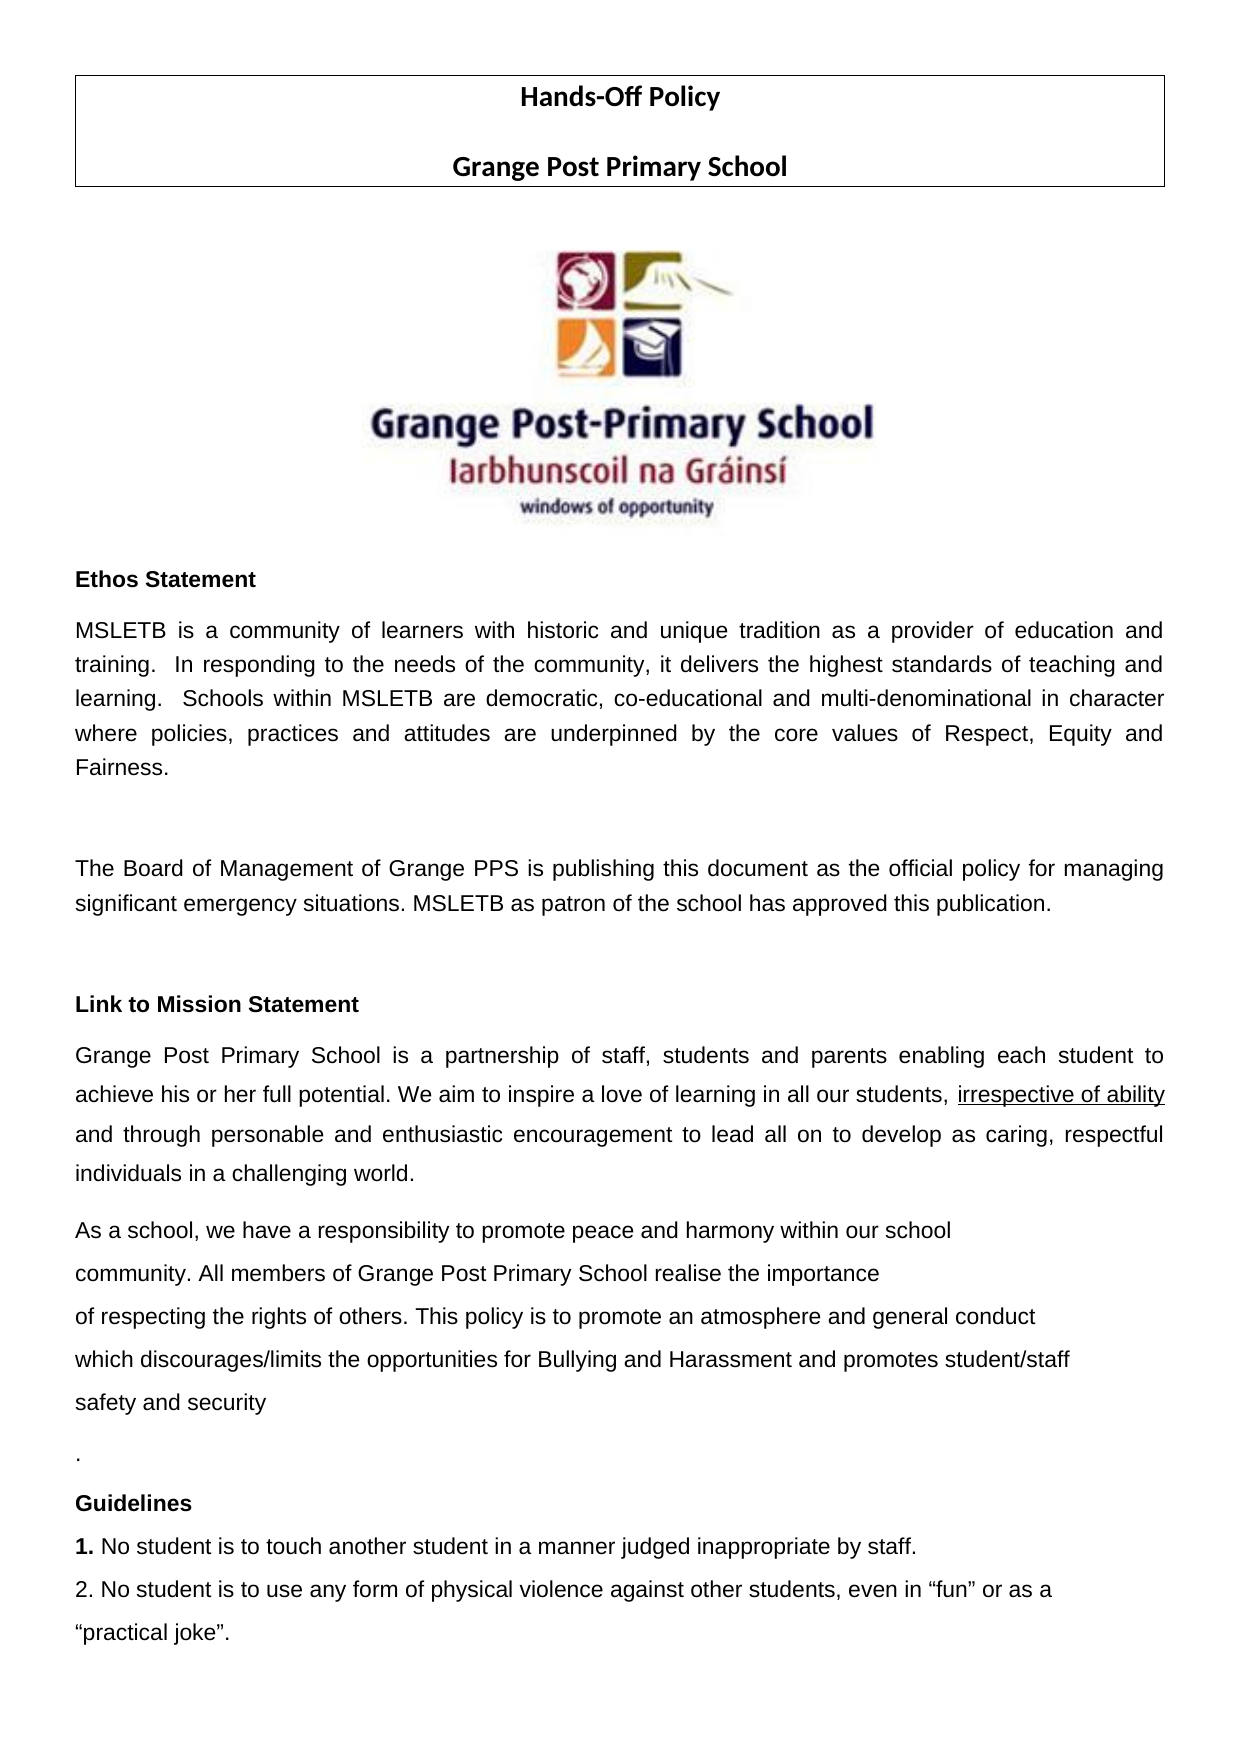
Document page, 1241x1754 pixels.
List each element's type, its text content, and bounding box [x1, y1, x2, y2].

text Hands-Off Policy [76, 76, 1164, 114]
text 2. No student is to use any form of physical violence against other students, even in “fun” or as a [75, 1576, 1165, 1603]
text which discourages/limits the opportunities for Bullying and Harassment and promotes student/staff [75, 1346, 1165, 1372]
text Guidelines [75, 1490, 1165, 1517]
text 1. No student is to touch another student in a manner judged inappropriate by staff. [75, 1533, 1165, 1560]
text The Board of Management of Grange PPS is publishing this document as the official policy for managing significant emergency situations. MSLETB as patron of the school has approved this publication. [75, 855, 1165, 916]
text Grange Post Primary School [76, 145, 1164, 186]
text Grange Post Primary School is a partnership of staff, students and parents enabling each student to achieve his or her full potential. We aim to inspire a love of learning in all our students, irrespective of ability and through personable and enthusiastic encouragement to lead all on to develop as caring, respectful individuals in a challenging world. [75, 1042, 1165, 1187]
text Ethos Statement [75, 566, 1165, 592]
text “practical joke”. [75, 1619, 1165, 1646]
text . [75, 1439, 1165, 1466]
text As a school, we have a responsibility to promote peace and harmony within our school [75, 1217, 1165, 1243]
text of respecting the rights of others. This policy is to promote an atmosphere and general conduct [75, 1303, 1165, 1329]
text Link to Mission Statement [75, 991, 1165, 1017]
text safety and security [75, 1389, 1165, 1415]
text MSLETB is a community of learners with historic and unique tradition as a provider of education and training. In responding to the needs of the community, it delivers the highest standards of teaching and learning. Schools within MSLETB are democratic, co-educational and multi-denominational in character where policies, practices and attitudes are underpinned by the core values of Respect, Equity and Fairness. [75, 617, 1165, 780]
text community. All members of Grange Post Primary School realise the importance [75, 1259, 1165, 1286]
